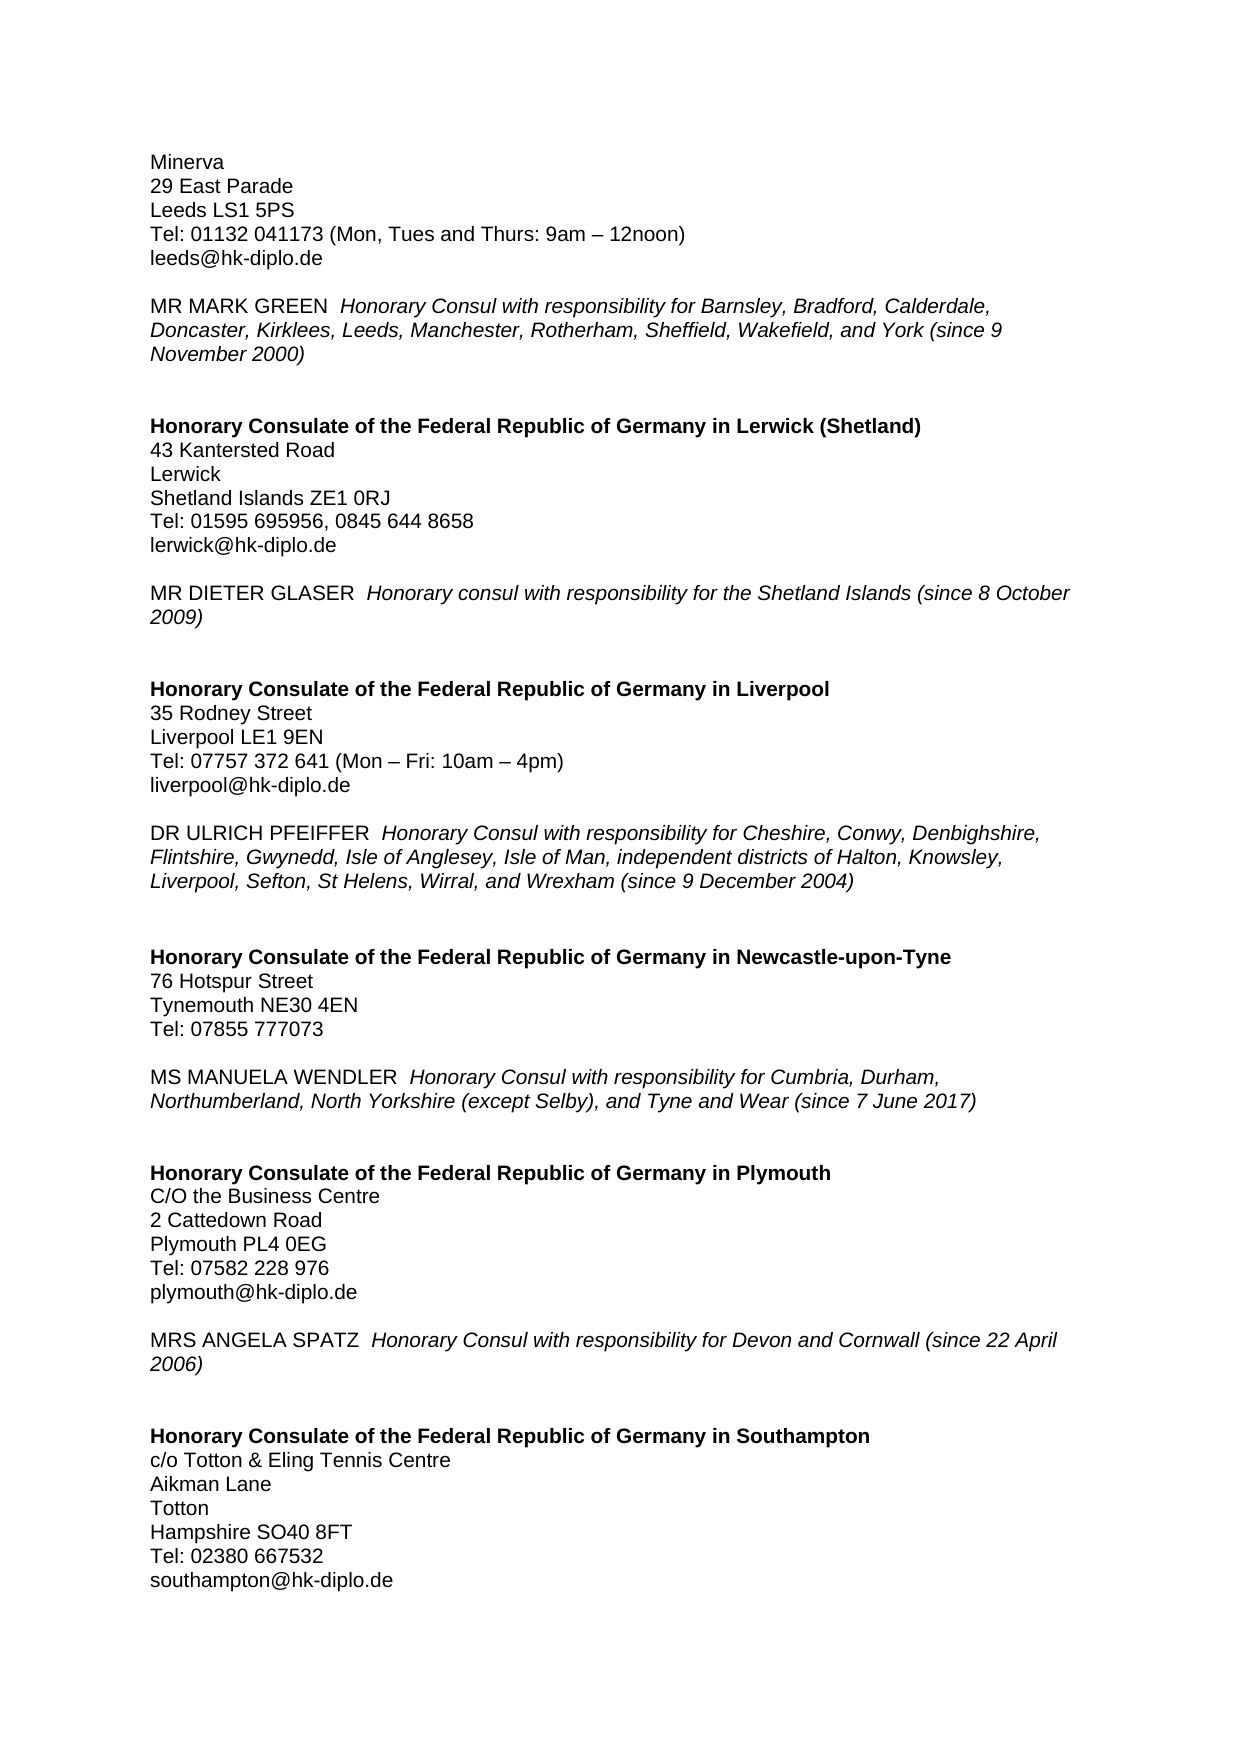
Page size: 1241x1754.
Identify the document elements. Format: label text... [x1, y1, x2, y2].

text 29 East Parade [150, 174, 1090, 198]
text Hampshire SO40 8FT [150, 1520, 1090, 1544]
text Honorary Consulate of the Federal Republic of Germany in Southampton [150, 1424, 1090, 1448]
text DR ULRICH PFEIFFER Honorary Consul with responsibility for Cheshire, Conwy, Denbighshire, Flintshire, Gwynedd, Isle of Anglesey, Isle of Man, independent districts of Halton, Knowsley, Liverpool, Sefton, St Helens, Wirral, and Wrexham (since 9 December 2004) [150, 821, 1090, 893]
text Liverpool LE1 9EN [150, 725, 1090, 749]
text MR DIETER GLASER Honorary consul with responsibility for the Shetland Islands (since 8 October 2009) [150, 581, 1090, 629]
text MR MARK GREEN Honorary Consul with responsibility for Barnsley, Bradford, Calderdale, Doncaster, Kirklees, Leeds, Manchester, Rotherham, Sheffield, Wakefield, and York (since 9 November 2000) [150, 294, 1090, 366]
text 2 Cattedown Road [150, 1208, 1090, 1232]
text Tynemouth NE30 4EN [150, 993, 1090, 1017]
text Honorary Consulate of the Federal Republic of Germany in Newcastle-upon-Tyne [150, 945, 1090, 969]
text lerwick@hk-diplo.de [150, 533, 1090, 557]
text Lerwick [150, 461, 1090, 485]
text Tel: 07855 777073 [150, 1017, 1090, 1041]
text MRS ANGELA SPATZ Honorary Consul with responsibility for Devon and Cornwall (since 22 April 2006) [150, 1328, 1090, 1376]
text Plymouth PL4 0EG [150, 1232, 1090, 1256]
text Totton [150, 1496, 1090, 1520]
text 35 Rodney Street [150, 701, 1090, 725]
text Tel: 07582 228 976 [150, 1256, 1090, 1280]
text Shetland Islands ZE1 0RJ [150, 485, 1090, 509]
text Aikman Lane [150, 1472, 1090, 1496]
text Leeds LS1 5PS [150, 198, 1090, 222]
text C/O the Business Centre [150, 1184, 1090, 1208]
text Tel: 02380 667532 [150, 1544, 1090, 1568]
text Tel: 07757 372 641 (Mon – Fri: 10am – 4pm) [150, 749, 1090, 773]
text 76 Hotspur Street [150, 969, 1090, 993]
text MS MANUELA WENDLER Honorary Consul with responsibility for Cumbria, Durham, Northumberland, North Yorkshire (except Selby), and Tyne and Wear (since 7 June 2017) [150, 1064, 1090, 1112]
text southampton@hk-diplo.de [150, 1568, 1090, 1592]
text c/o Totton & Eling Tennis Centre [150, 1448, 1090, 1472]
text Tel: 01132 041173 (Mon, Tues and Thurs: 9am – 12noon) [150, 222, 1090, 246]
text Honorary Consulate of the Federal Republic of Germany in Plymouth [150, 1160, 1090, 1184]
text 43 Kantersted Road [150, 437, 1090, 461]
text leeds@hk-diplo.de [150, 246, 1090, 270]
text Honorary Consulate of the Federal Republic of Germany in Lerwick (Shetland) [150, 413, 1090, 437]
text plymouth@hk-diplo.de [150, 1280, 1090, 1304]
text liverpool@hk-diplo.de [150, 773, 1090, 797]
text Honorary Consulate of the Federal Republic of Germany in Liverpool [150, 677, 1090, 701]
text Tel: 01595 695956, 0845 644 8658 [150, 509, 1090, 533]
text Minerva [150, 150, 1090, 174]
